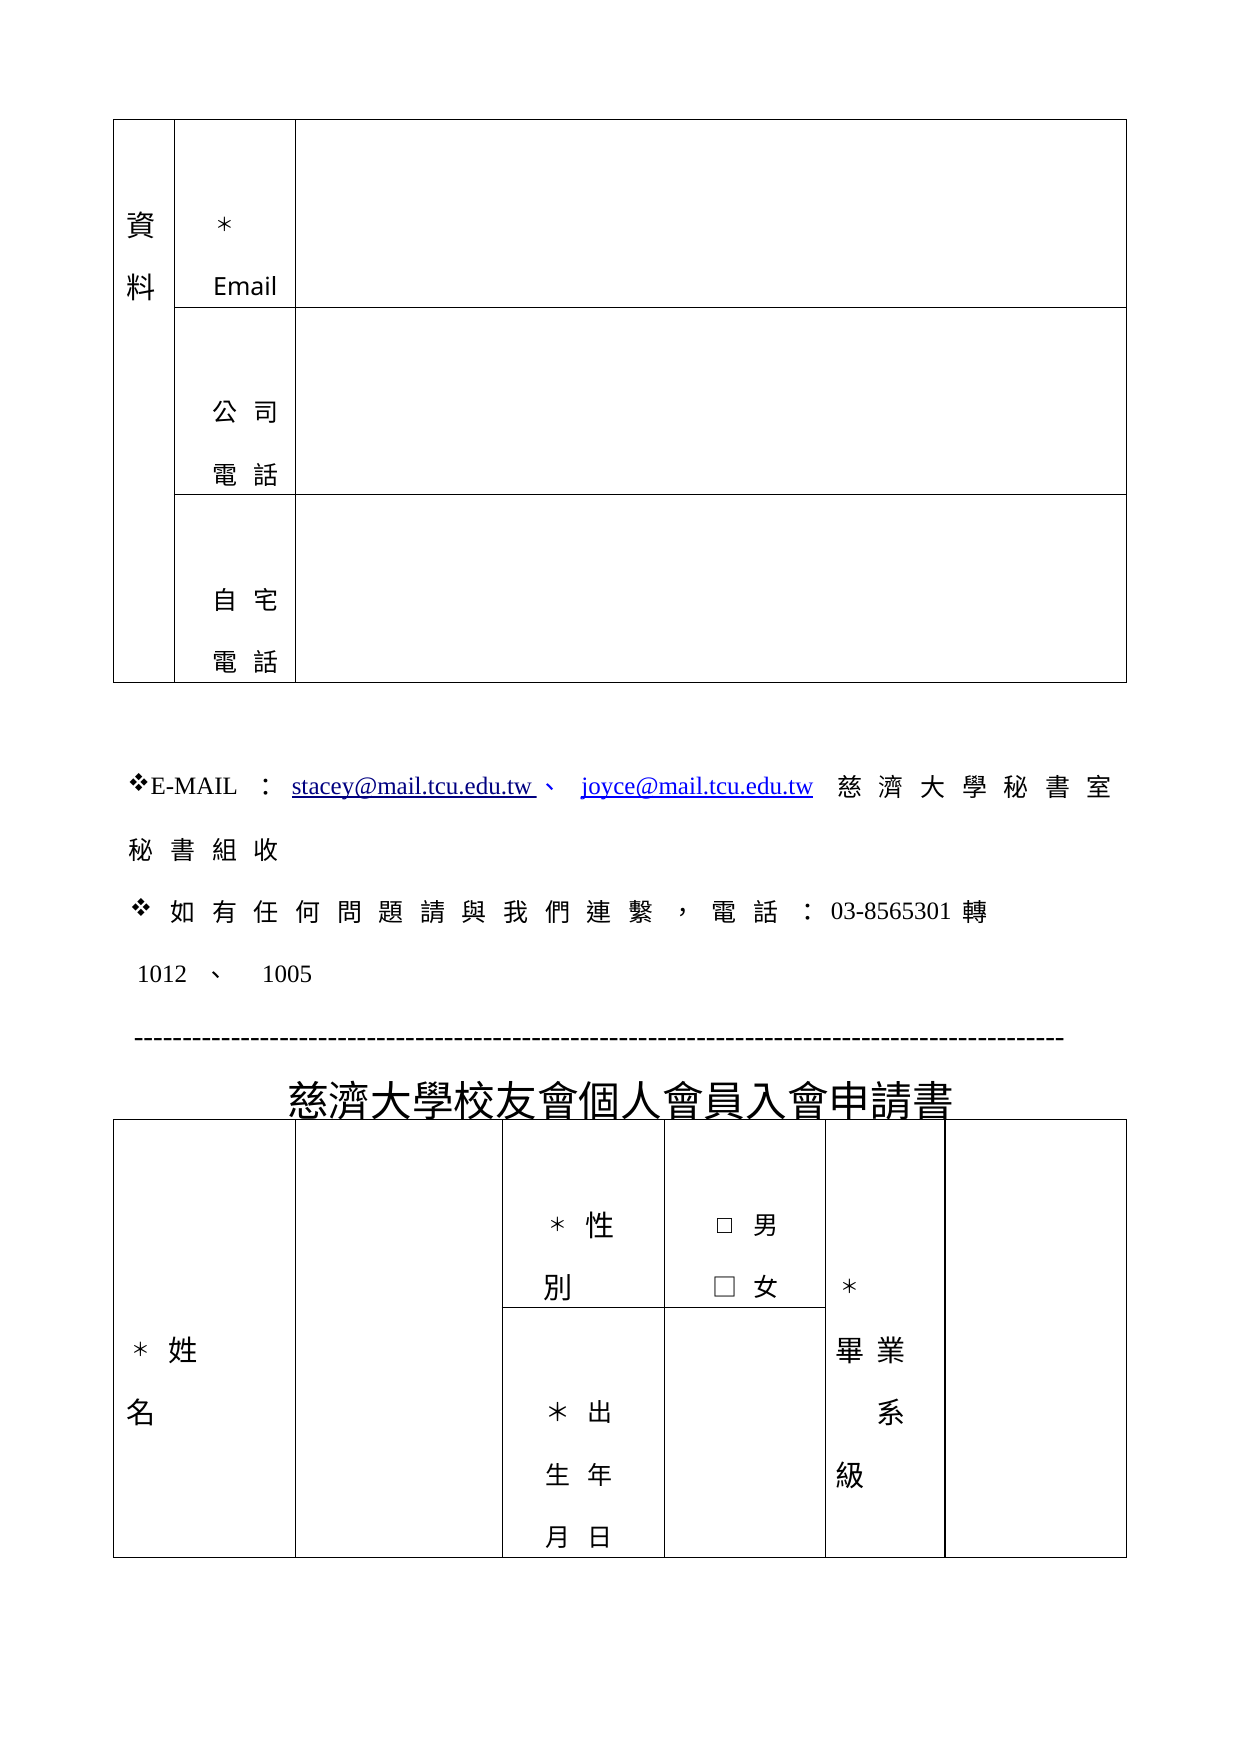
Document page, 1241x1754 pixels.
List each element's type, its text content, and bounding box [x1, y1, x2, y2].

text 慈濟大學校友會個人會員入會申請書 [120, 1057, 1120, 1119]
table_cell [296, 308, 1126, 494]
table_cell [296, 495, 1126, 682]
table_cell 公司電話 [175, 308, 295, 494]
table_header ＊姓 名 [114, 1120, 295, 1557]
table_cell 資料 [114, 120, 174, 682]
table_cell 自宅電話 [175, 495, 295, 682]
table_cell [296, 120, 1126, 307]
table_header [296, 1120, 502, 1557]
text 如有任何問題請與我們連繫，電話：03-8565301轉1012、1005 [120, 869, 1120, 994]
table_cell ＊Email [175, 120, 295, 307]
table_header [946, 1120, 1126, 1557]
table_cell ＊出生年月日 [503, 1308, 664, 1557]
table_header ＊ 畢業 系級 [826, 1120, 944, 1557]
text ------------------------------------------------------------------------------------------------ [120, 994, 1120, 1057]
table_header □男□女 [665, 1120, 825, 1307]
text E-MAIL：stacey@mail.tcu.edu.tw、joyce@mail.tcu.edu.tw 慈濟大學秘書室秘書組收 [120, 744, 1120, 869]
table_cell [665, 1308, 825, 1557]
table_header ＊性別 [503, 1120, 664, 1307]
